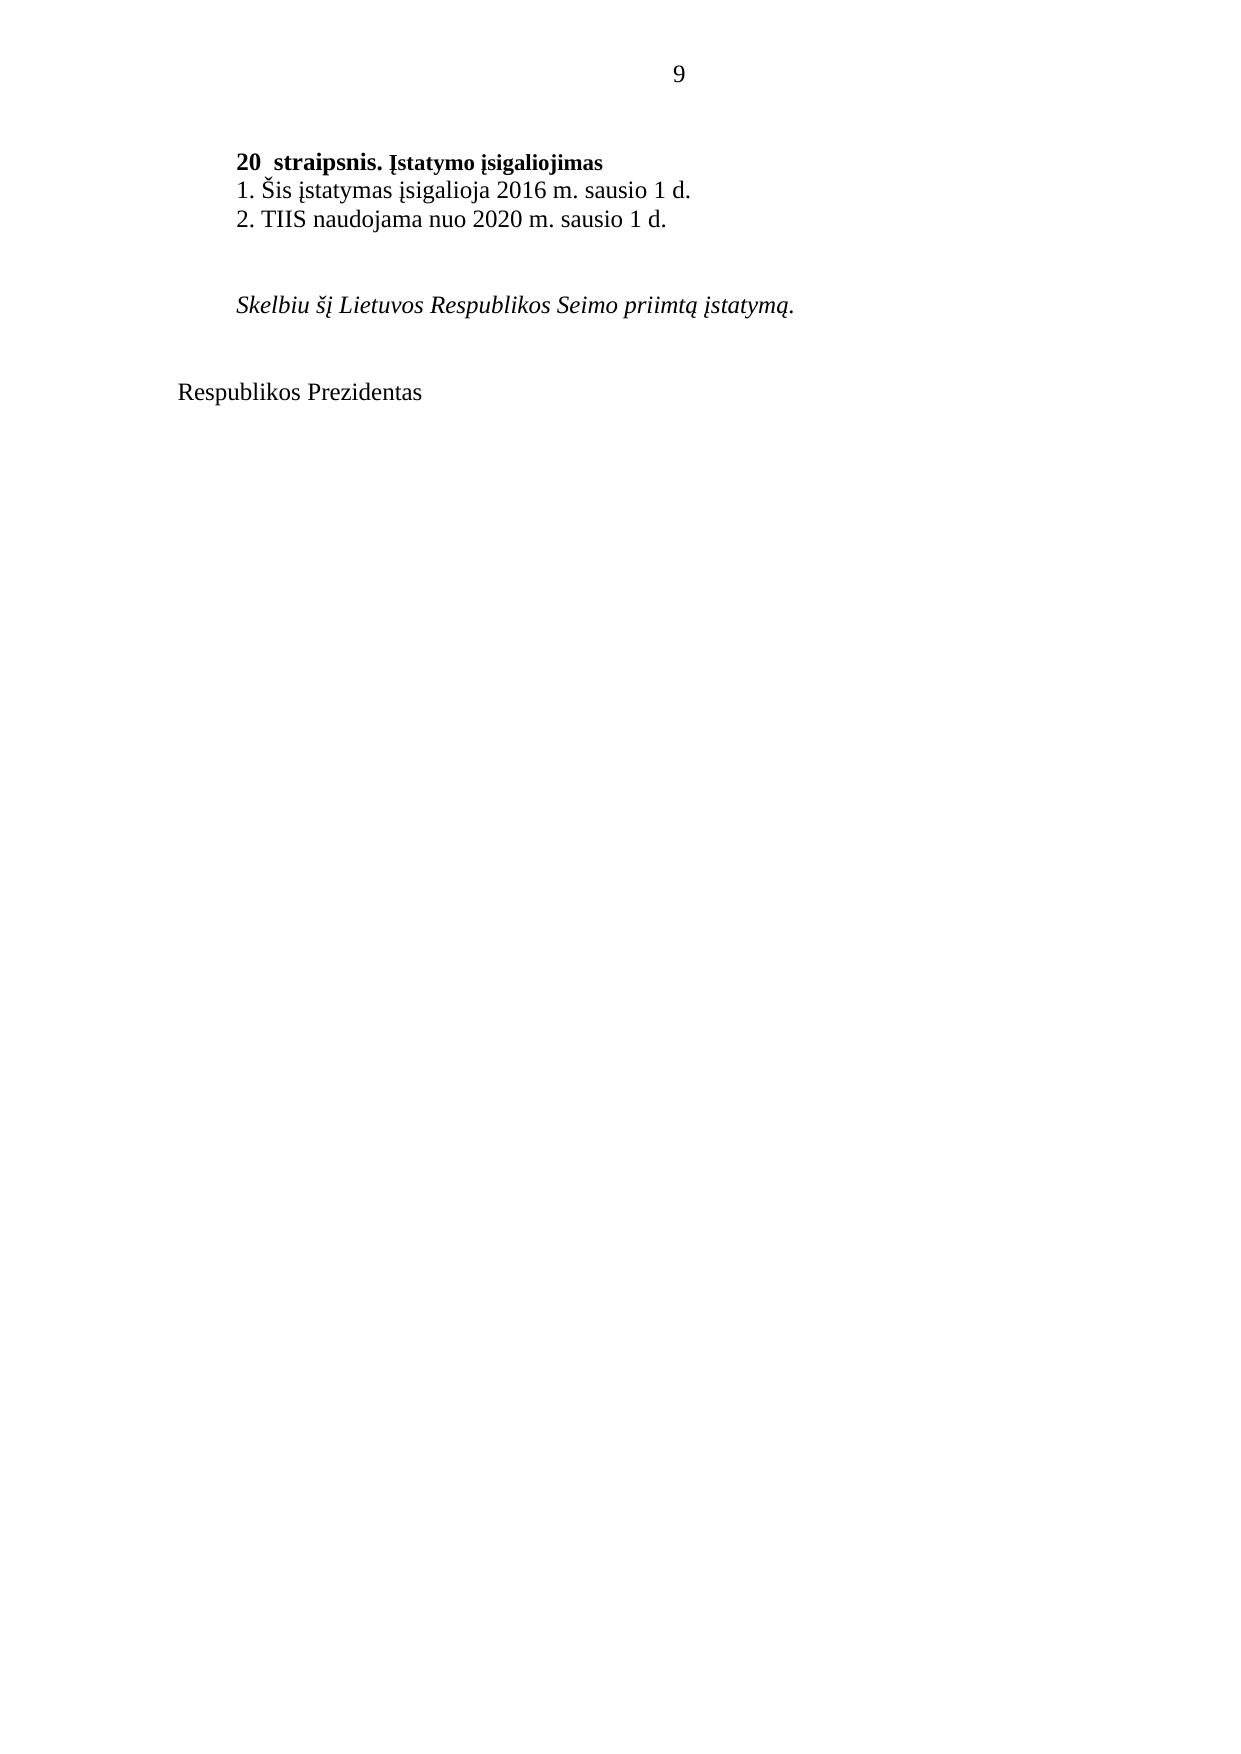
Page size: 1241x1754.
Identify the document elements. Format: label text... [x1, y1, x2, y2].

text Respublikos Prezidentas [177, 377, 1181, 406]
text 20 straipsnis. Įstatymo įsigaliojimas [236, 147, 1181, 176]
text 1. Šis įstatymas įsigalioja 2016 m. sausio 1 d. [236, 176, 1181, 204]
text Skelbiu šį Lietuvos Respublikos Seimo priimtą įstatymą. [177, 291, 1181, 319]
text 2. TIIS naudojama nuo 2020 m. sausio 1 d. [236, 204, 1181, 233]
